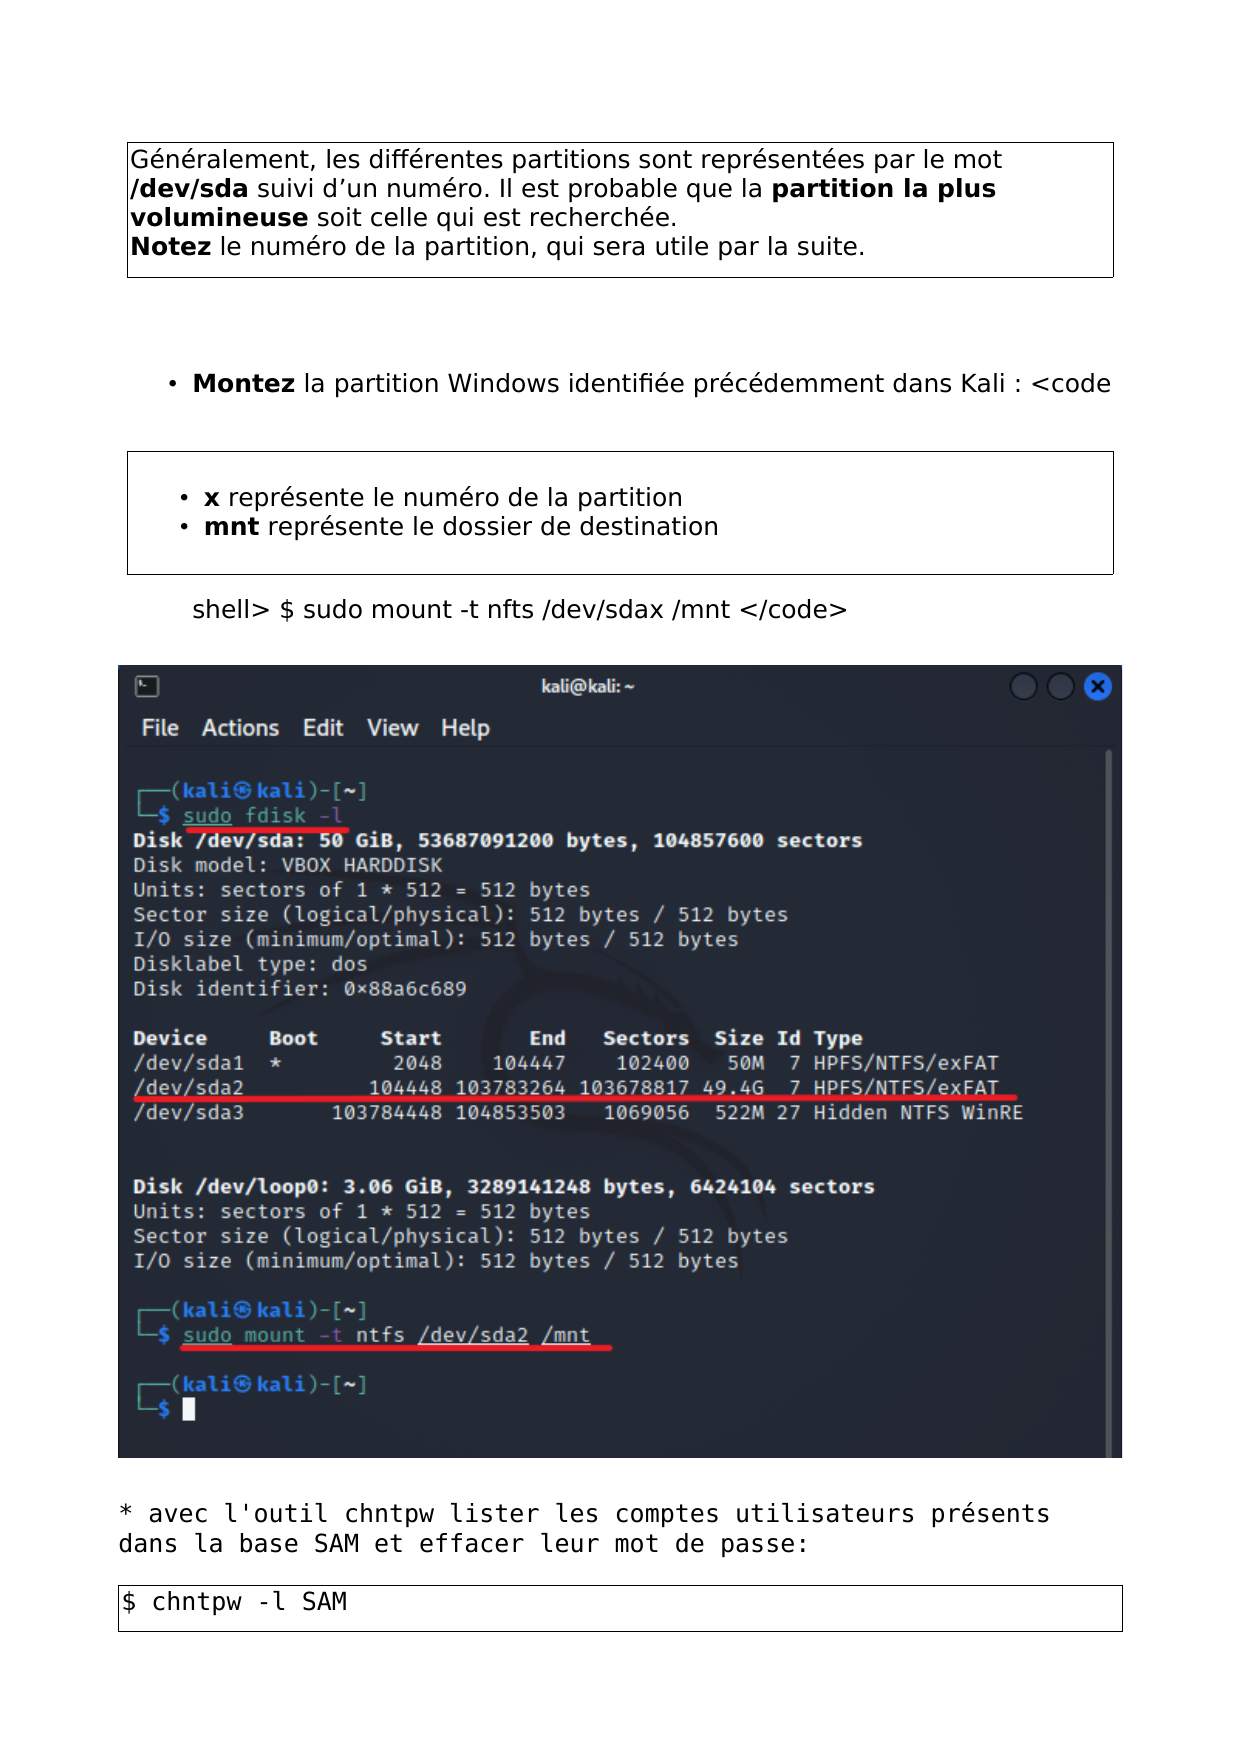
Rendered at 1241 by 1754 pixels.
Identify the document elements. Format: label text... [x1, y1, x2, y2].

list shell> $ sudo mount -t nfts /dev/sdax /mnt </code> [177, 583, 1122, 624]
table_header $ chntpw -l SAM [119, 1586, 1122, 1631]
table_header x représente le numéro de la partition mnt représente le dossier de destination [128, 452, 1113, 574]
text * avec l'outil chntpw lister les comptes utilisateurs présents dans la base SAM et effacer leur mot de passe: [118, 1500, 1122, 1558]
table_header Généralement, les différentes partitions sont représentées par le mot /dev/sda suivi d’un numéro. Il est probable que la partition la plus volumineuse soit celle qui est recherchée. Notez le numéro de la partition, qui sera utile par la suite. [128, 143, 1113, 277]
list Montez la partition Windows identifiée précédemment dans Kali : <code [177, 369, 1122, 427]
picture [118, 665, 1123, 1458]
